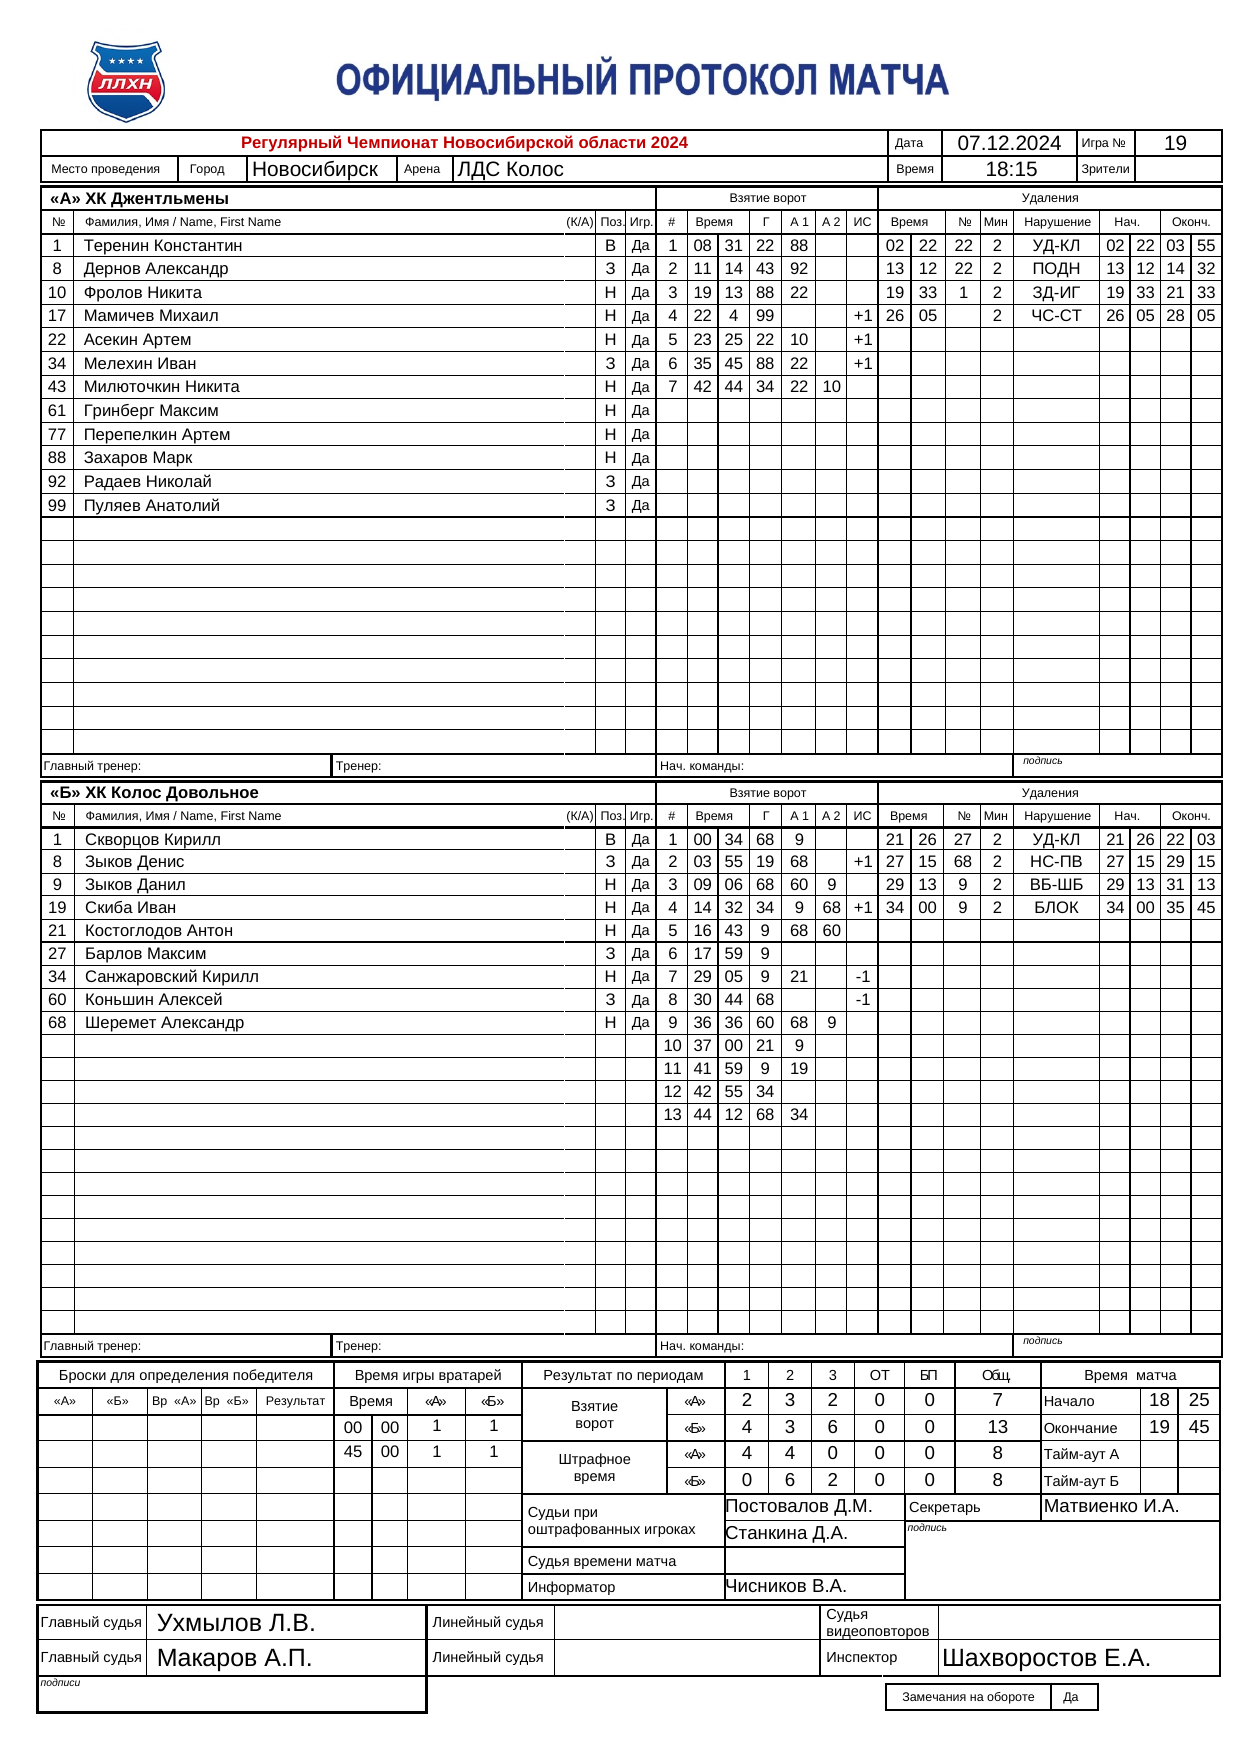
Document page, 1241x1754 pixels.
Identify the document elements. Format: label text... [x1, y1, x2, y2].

table_cell Зыков Данил [75, 874, 564, 895]
table_cell [1192, 943, 1221, 964]
table_cell Главный тренер: [42, 755, 330, 776]
table_cell [148, 1468, 201, 1493]
table_cell [626, 518, 655, 540]
table_cell «А» [668, 1389, 724, 1413]
table_cell Ухмылов Л.В. [147, 1606, 425, 1639]
table_cell № [946, 211, 980, 233]
table_cell Да [626, 305, 655, 327]
table_cell [42, 588, 73, 611]
table_cell [1161, 707, 1190, 729]
table_cell Да [626, 470, 655, 493]
table_cell [1014, 683, 1099, 706]
table_cell [1161, 659, 1190, 682]
table_cell [373, 1521, 407, 1546]
table_cell [816, 707, 846, 729]
table_cell [816, 494, 846, 516]
table_cell [816, 541, 846, 564]
table_cell [688, 612, 717, 634]
table_cell [596, 1058, 625, 1079]
table_cell 2 [812, 1468, 854, 1493]
table_cell 45 [1179, 1415, 1219, 1440]
table_header 19 [1136, 131, 1221, 155]
table_cell [816, 352, 846, 374]
table_cell [596, 565, 625, 587]
table_cell [657, 446, 687, 469]
table_cell Окончание [1042, 1415, 1140, 1440]
table_cell 13 [1100, 257, 1129, 280]
table_cell [688, 1127, 717, 1149]
table_cell [847, 541, 877, 564]
table_cell [879, 1219, 910, 1241]
table_cell [1161, 1265, 1190, 1287]
table_cell [257, 1494, 333, 1520]
table_cell [565, 874, 595, 895]
table_cell [93, 1494, 147, 1520]
table_cell 22 [42, 328, 73, 351]
table_cell [1131, 1242, 1160, 1264]
table_header «Б» ХК Колос Довольное [42, 783, 655, 803]
table_cell [626, 612, 655, 634]
table_cell [42, 1058, 74, 1079]
table_cell [782, 707, 815, 729]
table_cell 14 [719, 257, 749, 280]
table_cell 22 [782, 352, 815, 374]
table_cell [1131, 518, 1160, 540]
table_cell [912, 328, 945, 351]
table_cell [981, 612, 1013, 634]
table_header 1 [726, 1363, 768, 1387]
table_cell [847, 730, 877, 753]
table_cell [879, 707, 910, 729]
table_cell [335, 1494, 371, 1520]
table_cell [257, 1547, 333, 1573]
table_cell [657, 1150, 687, 1172]
table_cell [719, 1311, 749, 1333]
table_cell 2 [981, 896, 1013, 918]
table_cell [981, 399, 1013, 422]
table_cell [816, 565, 846, 587]
table_cell [1100, 707, 1129, 729]
table_cell [74, 730, 564, 753]
table_cell 4 [769, 1442, 811, 1467]
table_cell [688, 399, 717, 422]
table_cell Да [626, 896, 655, 918]
table_cell [688, 446, 717, 469]
table_cell [626, 683, 655, 706]
table_cell [847, 683, 877, 706]
table_cell [42, 707, 73, 729]
table_cell 10 [42, 281, 73, 303]
table_cell [847, 494, 877, 516]
table_cell [883, 1677, 1220, 1681]
table_cell [74, 588, 564, 611]
table_cell [944, 1035, 980, 1057]
table_cell Результат [257, 1389, 333, 1413]
table_cell 2 [981, 235, 1013, 256]
table_cell [75, 1104, 564, 1126]
table_cell [981, 470, 1013, 493]
table_cell 12 [912, 257, 945, 280]
table_cell ЗД-ИГ [1014, 281, 1099, 303]
table_cell 43 [719, 920, 749, 941]
table_cell [75, 1150, 564, 1172]
table_cell [1192, 1311, 1221, 1333]
table_cell [981, 659, 1013, 682]
table_cell [939, 1606, 1219, 1639]
table_cell [1131, 1196, 1160, 1218]
table_cell [657, 470, 687, 493]
table_cell [816, 1081, 846, 1103]
table_cell Да [626, 494, 655, 516]
table_cell [879, 328, 910, 351]
table_cell [257, 1441, 333, 1467]
table_cell [1192, 541, 1221, 564]
table_cell 21 [750, 1035, 781, 1057]
table_cell 29 [879, 874, 910, 895]
table_cell [879, 943, 910, 964]
table_cell [596, 659, 625, 682]
table_cell [565, 829, 595, 849]
table_cell 14 [1161, 257, 1190, 280]
table_cell [879, 470, 910, 493]
table_cell [39, 1521, 92, 1546]
table_cell [565, 1173, 595, 1195]
table_cell [944, 1196, 980, 1218]
table_cell 8 [657, 989, 687, 1011]
table_cell [1014, 920, 1099, 941]
table_cell 6 [812, 1415, 854, 1440]
table_cell [42, 1035, 74, 1057]
table_cell [719, 1150, 749, 1172]
table_cell [93, 1468, 147, 1493]
table_cell [847, 1288, 877, 1310]
table_header Дата [889, 131, 941, 155]
table_cell [782, 1150, 815, 1172]
table_cell [1014, 1242, 1099, 1264]
table_cell [596, 1104, 625, 1126]
table_cell [466, 1521, 521, 1546]
table_cell [719, 423, 749, 445]
table_cell [657, 1288, 687, 1310]
table_cell [626, 565, 655, 587]
table_header 07.12.2024 [943, 131, 1076, 155]
table_cell [626, 1219, 655, 1241]
table_cell [565, 1265, 595, 1287]
table_cell [782, 1173, 815, 1195]
table_cell [944, 1104, 980, 1126]
table_cell [1131, 423, 1160, 445]
table_cell № [42, 211, 73, 233]
table_cell 21 [879, 829, 910, 849]
table_cell 19 [42, 896, 74, 918]
table_cell Фамилия, Имя / Name, First Name [74, 211, 565, 233]
table_cell 10 [782, 328, 815, 351]
table_cell [565, 1150, 595, 1172]
table_cell [816, 588, 846, 611]
table_cell [912, 943, 943, 964]
table_cell [1100, 1035, 1129, 1057]
table_cell [596, 1288, 625, 1310]
table_cell [1014, 1173, 1099, 1195]
table_cell Асекин Артем [74, 328, 564, 351]
table_cell [1161, 376, 1190, 398]
table_cell Начало [1042, 1389, 1140, 1413]
table_cell [626, 707, 655, 729]
table_cell [688, 518, 717, 540]
table_cell [688, 730, 717, 753]
table_cell [565, 494, 595, 516]
table_cell 31 [719, 235, 749, 256]
table_cell 1 [466, 1416, 521, 1440]
table_cell [1192, 446, 1221, 469]
table_cell 9 [816, 874, 846, 895]
table_cell Да [626, 352, 655, 374]
table_cell [1100, 612, 1129, 634]
table_cell 88 [750, 281, 781, 303]
table_cell 4 [657, 305, 687, 327]
table_cell [750, 730, 781, 753]
table_cell [1014, 423, 1099, 445]
table_cell [1100, 989, 1129, 1011]
table_cell [782, 1196, 815, 1218]
table_cell 55 [1192, 235, 1221, 256]
table_cell 03 [688, 850, 717, 872]
table_cell [74, 707, 564, 729]
table_cell 15 [1192, 850, 1221, 872]
table_cell [1136, 157, 1221, 181]
table_cell Да [626, 1012, 655, 1033]
table_cell 0 [812, 1442, 854, 1467]
table_cell [42, 636, 73, 658]
table_cell [565, 1127, 595, 1149]
table_cell 1 [42, 235, 73, 256]
table_cell 05 [1192, 305, 1221, 327]
table_cell [782, 305, 815, 327]
table_cell [912, 352, 945, 374]
table_cell [847, 1196, 877, 1218]
table_cell Секретарь [906, 1495, 1040, 1520]
table_cell [148, 1494, 201, 1520]
table_cell [847, 565, 877, 587]
table_cell [944, 1265, 980, 1287]
table_cell [1100, 1311, 1129, 1333]
table_cell 10 [657, 1035, 687, 1057]
table_cell -1 [847, 989, 877, 1011]
table_cell Главный судья [39, 1640, 146, 1675]
table_cell Поз. [596, 211, 625, 233]
table_cell 9 [750, 920, 781, 941]
table_cell А 1 [782, 805, 815, 826]
table_cell [944, 1058, 980, 1079]
table_cell 34 [42, 352, 73, 374]
table_cell [688, 707, 717, 729]
table_cell [1014, 707, 1099, 729]
table_cell [565, 588, 595, 611]
table_cell Н [596, 966, 625, 987]
table_cell 9 [750, 966, 781, 987]
table_cell [1192, 612, 1221, 634]
table_cell [688, 1311, 717, 1333]
table_cell [202, 1574, 256, 1599]
table_cell «Б» [668, 1415, 724, 1440]
table_cell [1161, 1035, 1190, 1057]
table_cell [879, 1035, 910, 1057]
table_cell [688, 659, 717, 682]
table_cell [847, 636, 877, 658]
table_cell [879, 1012, 910, 1033]
table_cell [1192, 352, 1221, 374]
table_cell [373, 1468, 407, 1493]
table_cell [1014, 1150, 1099, 1172]
table_header Время игры вратарей [335, 1363, 521, 1387]
table_cell Да [626, 446, 655, 469]
table_cell [1014, 352, 1099, 374]
table_cell Да [626, 281, 655, 303]
table_cell [981, 1058, 1013, 1079]
table_cell [596, 1150, 625, 1172]
table_cell [782, 518, 815, 540]
table_cell [816, 636, 846, 658]
table_cell [981, 565, 1013, 587]
table_cell [565, 376, 595, 398]
table_cell [657, 636, 687, 658]
table_cell «А» [668, 1442, 724, 1467]
table_cell Город [179, 157, 246, 181]
table_cell 36 [688, 1012, 717, 1033]
table_cell [1014, 1058, 1099, 1079]
table_header Взятие ворот [657, 188, 877, 209]
table_cell 45 [719, 352, 749, 374]
table_cell [1100, 1081, 1129, 1103]
table_cell [1131, 989, 1160, 1011]
table_cell 60 [782, 874, 815, 895]
table_cell [1161, 730, 1190, 753]
table_cell [42, 565, 73, 587]
table_cell [1192, 328, 1221, 351]
table_cell Да [626, 235, 655, 256]
table_cell [1131, 352, 1160, 374]
table_cell 23 [688, 328, 717, 351]
table_cell [565, 659, 595, 682]
table_cell [816, 1104, 846, 1126]
table_cell Тайм-аут А [1042, 1441, 1140, 1467]
table_cell [688, 565, 717, 587]
table_cell 9 [750, 943, 781, 964]
table_cell [93, 1416, 147, 1440]
table_cell [1131, 1127, 1160, 1149]
table_cell [408, 1574, 465, 1599]
table_cell [879, 920, 910, 941]
table_cell [944, 1012, 980, 1033]
table_cell Н [596, 920, 625, 941]
table_cell [912, 1127, 943, 1149]
table_cell [335, 1521, 371, 1546]
table_cell [946, 541, 980, 564]
table_cell [946, 494, 980, 516]
table_cell [879, 989, 910, 1011]
table_cell [257, 1521, 333, 1546]
table_cell 42 [688, 376, 717, 398]
table_cell [42, 1311, 74, 1333]
table_cell [596, 636, 625, 658]
table_cell [1014, 588, 1099, 611]
table_cell [1161, 920, 1190, 941]
table_cell [719, 588, 749, 611]
table_cell [981, 1265, 1013, 1287]
table_cell Скворцов Кирилл [75, 829, 564, 849]
table_cell 33 [912, 281, 945, 303]
table_cell [565, 989, 595, 1011]
table_cell [750, 1150, 781, 1172]
table_cell [912, 1012, 943, 1033]
table_cell [1192, 423, 1221, 445]
table_cell [719, 1196, 749, 1218]
table_cell [1131, 730, 1160, 753]
table_cell 19 [688, 281, 717, 303]
table_cell [981, 446, 1013, 469]
table_cell [912, 1035, 943, 1057]
table_cell [750, 1127, 781, 1149]
table_cell 68 [782, 850, 815, 872]
table_cell [782, 494, 815, 516]
table_cell [1131, 376, 1160, 398]
table_cell [782, 659, 815, 682]
table_cell [1014, 328, 1099, 351]
table_cell [1100, 541, 1129, 564]
table_cell Место проведения [42, 157, 177, 181]
table_cell 35 [688, 352, 717, 374]
table_cell [202, 1468, 256, 1493]
table_cell БЛОК [1014, 896, 1099, 918]
table_cell [1014, 1288, 1099, 1310]
table_cell 5 [657, 920, 687, 941]
table_cell +1 [847, 850, 877, 872]
table_cell [879, 518, 910, 540]
table_cell Главный судья [39, 1606, 146, 1639]
table_cell Взятие ворот [523, 1389, 666, 1440]
table_cell Н [596, 446, 625, 469]
table_header Замечания на обороте [887, 1685, 1050, 1709]
table_header Да [1052, 1685, 1097, 1709]
table_cell [1192, 1035, 1221, 1057]
table_cell # [657, 211, 687, 233]
table_cell [1014, 376, 1099, 398]
table_cell [1192, 588, 1221, 611]
table_cell [1179, 1468, 1219, 1493]
table_cell [93, 1574, 147, 1599]
table_cell Линейный судья [428, 1606, 554, 1639]
table_cell [750, 1242, 781, 1264]
table_cell [626, 1242, 655, 1264]
table_cell 22 [688, 305, 717, 327]
table_cell 37 [688, 1035, 717, 1057]
table_cell [1100, 446, 1129, 469]
table_cell [466, 1494, 521, 1520]
table_cell 9 [750, 1058, 781, 1079]
table_cell [912, 588, 945, 611]
table_cell [42, 1127, 74, 1149]
table_cell [944, 1219, 980, 1241]
table_cell [1100, 1104, 1129, 1126]
table_cell [946, 446, 980, 469]
table_cell [335, 1468, 371, 1493]
table_cell 33 [1131, 281, 1160, 303]
table_cell [1161, 989, 1190, 1011]
table_cell А 2 [816, 211, 846, 233]
table_cell 1 [657, 235, 687, 256]
table_cell Фамилия, Имя / Name, First Name [75, 805, 565, 826]
table_cell [879, 1104, 910, 1126]
table_cell [981, 707, 1013, 729]
table_cell [816, 446, 846, 469]
table_cell Линейный судья [428, 1640, 554, 1675]
table_cell 45 [335, 1441, 371, 1467]
table_cell [1014, 1104, 1099, 1126]
table_cell 18 [1141, 1389, 1177, 1413]
table_cell Да [626, 376, 655, 398]
table_cell Оконч. [1161, 211, 1221, 233]
table_cell [847, 612, 877, 634]
table_cell [816, 423, 846, 445]
table_cell [1192, 966, 1221, 987]
table_cell [912, 683, 945, 706]
table_cell [1192, 730, 1221, 753]
table_cell [750, 1265, 781, 1287]
table_cell [75, 1219, 564, 1241]
table_cell 0 [905, 1468, 954, 1493]
table_cell подпись [1014, 755, 1221, 776]
table_cell [93, 1441, 147, 1467]
table_cell ПОДН [1014, 257, 1099, 280]
table_cell 11 [688, 257, 717, 280]
table_cell [1192, 1288, 1221, 1310]
table_cell 2 [657, 257, 687, 280]
table_cell Г [750, 805, 781, 826]
table_cell [782, 1081, 815, 1103]
table_cell [1192, 1081, 1221, 1103]
table_cell [879, 565, 910, 587]
table_cell [782, 1127, 815, 1149]
table_cell 21 [42, 920, 74, 941]
table_cell [750, 1196, 781, 1218]
table_cell [1131, 1219, 1160, 1241]
table_cell Нарушение [1014, 211, 1099, 233]
table_cell [688, 1196, 717, 1218]
table_cell [565, 707, 595, 729]
table_cell 13 [1131, 874, 1160, 895]
table_cell [912, 636, 945, 658]
table_cell [688, 541, 717, 564]
table_cell [75, 1173, 564, 1195]
table_cell [565, 399, 595, 422]
table_cell [74, 659, 564, 682]
table_cell [912, 1196, 943, 1218]
table_cell 68 [750, 1104, 781, 1126]
table_cell 22 [750, 235, 781, 256]
table_cell [1192, 1242, 1221, 1264]
table_cell 44 [719, 376, 749, 398]
table_cell [912, 989, 943, 1011]
table_cell [657, 659, 687, 682]
table_cell 68 [782, 1012, 815, 1033]
table_cell [42, 541, 73, 564]
table_cell 00 [912, 896, 943, 918]
table_header «А» ХК Джентльмены [42, 188, 655, 209]
table_cell [750, 494, 781, 516]
table_cell [750, 470, 781, 493]
table_cell [1131, 1265, 1160, 1287]
table_cell [847, 518, 877, 540]
table_cell +1 [847, 305, 877, 327]
table_cell [912, 565, 945, 587]
table_cell [1161, 683, 1190, 706]
table_cell 00 [688, 829, 717, 849]
table_cell [555, 1606, 819, 1639]
table_cell 09 [688, 874, 717, 895]
table_cell [879, 352, 910, 374]
table_cell [75, 1127, 564, 1149]
table_cell [657, 423, 687, 445]
table_cell [1131, 636, 1160, 658]
table_cell 44 [688, 1104, 717, 1126]
table_cell [1100, 1012, 1129, 1033]
table_cell [750, 518, 781, 540]
table_cell [75, 1196, 564, 1218]
table_cell Новосибирск [248, 157, 396, 181]
table_cell [879, 588, 910, 611]
table_cell [1131, 683, 1160, 706]
table_cell [847, 920, 877, 941]
table_cell [657, 541, 687, 564]
table_cell Да [626, 966, 655, 987]
table_cell [1179, 1441, 1219, 1467]
table_cell 00 [373, 1416, 407, 1440]
table_cell Пуляев Анатолий [74, 494, 564, 516]
table_cell [1161, 588, 1190, 611]
table_cell Нач. команды: [657, 1335, 1012, 1356]
table_cell [912, 446, 945, 469]
table_cell [565, 1081, 595, 1103]
table_cell [981, 1104, 1013, 1126]
table_cell [782, 1288, 815, 1310]
table_cell [565, 1288, 595, 1310]
table_cell [782, 446, 815, 469]
table_cell 88 [782, 235, 815, 256]
table_cell [657, 1219, 687, 1241]
table_cell [373, 1494, 407, 1520]
table_cell 42 [688, 1081, 717, 1103]
table_cell [912, 470, 945, 493]
table_cell [750, 446, 781, 469]
table_cell [626, 1081, 655, 1103]
table_cell [1161, 1012, 1190, 1033]
table_cell [1014, 730, 1099, 753]
table_cell [1014, 1012, 1099, 1033]
table_cell 4 [719, 305, 749, 327]
table_cell «А» [408, 1389, 465, 1413]
table_cell [1131, 612, 1160, 634]
table_cell [1131, 328, 1160, 351]
table_cell [1131, 1012, 1160, 1033]
table_cell [657, 1127, 687, 1149]
table_header Регулярный Чемпионат Новосибирской области 2024 [42, 131, 887, 155]
table_cell [912, 966, 943, 987]
table_cell [565, 257, 595, 280]
table_cell [750, 707, 781, 729]
table_cell [750, 1219, 781, 1241]
table_cell [847, 943, 877, 964]
table_cell Дернов Александр [74, 257, 564, 280]
table_cell [688, 1219, 717, 1241]
table_cell [719, 1219, 749, 1241]
table_cell [1100, 399, 1129, 422]
table_cell [42, 1288, 74, 1310]
table_cell [408, 1547, 465, 1573]
table_cell Захаров Марк [74, 446, 564, 469]
table_cell [1192, 565, 1221, 587]
table_cell Да [626, 423, 655, 445]
table_cell 21 [1100, 829, 1129, 849]
table_cell 19 [750, 850, 781, 872]
table_cell [75, 1311, 564, 1333]
table_cell [565, 612, 595, 634]
table_cell 00 [373, 1441, 407, 1467]
table_cell +1 [847, 896, 877, 918]
table_cell Н [596, 399, 625, 422]
table_header Взятие ворот [657, 783, 877, 803]
table_cell 34 [782, 1104, 815, 1126]
table_cell [782, 470, 815, 493]
table_cell 3 [769, 1415, 811, 1440]
table_cell [1100, 1127, 1129, 1149]
table_cell 10 [816, 376, 846, 398]
table_header 2 [769, 1363, 811, 1387]
table_cell З [596, 989, 625, 1011]
table_cell З [596, 257, 625, 280]
table_cell [75, 1058, 564, 1079]
table_cell Н [596, 328, 625, 351]
table_cell [408, 1468, 465, 1493]
table_cell 27 [42, 943, 74, 964]
table_cell [1131, 920, 1160, 941]
table_cell Мелехин Иван [74, 352, 564, 374]
table_cell Главный тренер: [42, 1335, 330, 1356]
table_cell [879, 1196, 910, 1218]
table_cell [946, 399, 980, 422]
table_cell [565, 470, 595, 493]
table_cell [912, 423, 945, 445]
table_cell # [657, 805, 687, 826]
table_cell [847, 399, 877, 422]
table_cell Теренин Константин [74, 235, 564, 256]
table_cell [750, 541, 781, 564]
table_cell [726, 1548, 904, 1573]
table_cell 22 [1161, 829, 1190, 849]
table_cell 68 [782, 920, 815, 941]
table_cell А 2 [816, 805, 846, 826]
table_cell Время [688, 211, 749, 233]
table_cell [816, 850, 846, 872]
table_cell [74, 612, 564, 634]
table_cell 0 [855, 1389, 904, 1413]
table_cell [719, 470, 749, 493]
table_cell [1100, 588, 1129, 611]
table_cell +1 [847, 352, 877, 374]
table_cell [719, 541, 749, 564]
table_cell [688, 1150, 717, 1172]
table_cell [428, 1677, 882, 1711]
table_cell 2 [657, 850, 687, 872]
table_cell 34 [42, 966, 74, 987]
table_cell «Б» [668, 1468, 724, 1493]
table_cell [1131, 1035, 1160, 1057]
table_cell [879, 494, 910, 516]
table_cell [1161, 518, 1190, 540]
table_cell [1192, 1219, 1221, 1241]
table_cell [74, 518, 564, 540]
table_cell [74, 636, 564, 658]
table_cell [626, 1127, 655, 1149]
table_cell [912, 920, 943, 941]
table_cell [750, 659, 781, 682]
table_cell [1161, 612, 1190, 634]
table_cell 41 [688, 1058, 717, 1079]
table_cell [1161, 1058, 1190, 1079]
table_cell [981, 494, 1013, 516]
table_cell [466, 1547, 521, 1573]
table_cell [782, 423, 815, 445]
table_cell Н [596, 376, 625, 398]
table_cell [1161, 565, 1190, 587]
table_cell Станкина Д.А. [726, 1521, 904, 1546]
table_cell [75, 1242, 564, 1264]
table_cell [626, 730, 655, 753]
table_cell [688, 636, 717, 658]
table_cell Игр. [626, 805, 655, 826]
table_cell [1161, 423, 1190, 445]
table_cell Вр «А» [148, 1389, 201, 1413]
table_cell Милюточкин Никита [74, 376, 564, 398]
table_cell УД-КЛ [1014, 829, 1099, 849]
table_cell [981, 1173, 1013, 1195]
table_cell [1100, 1058, 1129, 1079]
table_cell [1161, 1288, 1190, 1310]
table_cell [1100, 1242, 1129, 1264]
table_cell Макаров А.П. [147, 1640, 425, 1675]
table_cell [879, 1311, 910, 1333]
table_cell [1100, 494, 1129, 516]
table_cell [1100, 423, 1129, 445]
table_cell [879, 612, 910, 634]
table_cell [847, 588, 877, 611]
table_cell [1131, 541, 1160, 564]
table_cell [39, 1574, 92, 1599]
table_cell [1131, 707, 1160, 729]
table_cell 34 [750, 1081, 781, 1103]
table_cell [565, 850, 595, 872]
table_cell [42, 1081, 74, 1103]
table_cell [75, 1265, 564, 1287]
table_cell [1161, 636, 1190, 658]
table_cell Да [626, 874, 655, 895]
table_cell [847, 1150, 877, 1172]
table_cell 22 [946, 257, 980, 280]
table_cell [879, 446, 910, 469]
table_cell [39, 1468, 92, 1493]
table_cell 19 [879, 281, 910, 303]
table_cell +1 [847, 328, 877, 351]
table_cell 2 [726, 1389, 768, 1413]
table_cell 0 [905, 1415, 954, 1440]
table_cell УД-КЛ [1014, 235, 1099, 256]
table_cell [946, 518, 980, 540]
table_cell [981, 1127, 1013, 1149]
table_cell 2 [981, 281, 1013, 303]
table_cell [1161, 1104, 1190, 1126]
table_cell [657, 588, 687, 611]
table_cell [1100, 966, 1129, 987]
table_cell 0 [855, 1468, 904, 1493]
table_cell [879, 1058, 910, 1079]
table_cell ИС [847, 211, 877, 233]
table_cell [257, 1574, 333, 1599]
table_cell 26 [912, 829, 943, 849]
table_cell [879, 423, 910, 445]
table_cell [912, 494, 945, 516]
table_cell [782, 541, 815, 564]
table_cell [816, 1311, 846, 1333]
table_cell Судья видеоповторов [821, 1606, 938, 1639]
table_cell [847, 1311, 877, 1333]
table_cell 35 [1161, 896, 1190, 918]
table_cell [719, 446, 749, 469]
table_cell [816, 989, 846, 1011]
table_cell Оконч. [1161, 805, 1221, 826]
table_cell 13 [912, 874, 943, 895]
table_cell 25 [719, 328, 749, 351]
table_cell [719, 1173, 749, 1195]
table_cell [1192, 1127, 1221, 1149]
table_cell [42, 683, 73, 706]
table_cell [981, 1150, 1013, 1172]
table_cell [946, 612, 980, 634]
table_cell З [596, 494, 625, 516]
table_cell [981, 636, 1013, 658]
table_cell Костоглодов Антон [75, 920, 564, 941]
table_cell [847, 1081, 877, 1103]
table_cell [555, 1640, 819, 1675]
table_cell [596, 1196, 625, 1218]
table_cell [1161, 399, 1190, 422]
table_cell [912, 1058, 943, 1079]
table_cell [565, 966, 595, 987]
table_cell [847, 874, 877, 895]
table_cell [1014, 636, 1099, 658]
table_cell [912, 1104, 943, 1126]
table_cell З [596, 850, 625, 872]
table_cell [816, 730, 846, 753]
table_cell Шахворостов Е.А. [939, 1640, 1219, 1675]
table_cell [944, 943, 980, 964]
table_cell [750, 565, 781, 587]
table_cell [847, 1035, 877, 1057]
table_cell [657, 494, 687, 516]
table_cell [1131, 1058, 1160, 1079]
table_cell 0 [905, 1389, 954, 1413]
table_cell 8 [956, 1468, 1040, 1493]
table_cell [719, 1265, 749, 1287]
table_cell [1014, 494, 1099, 516]
table_cell [816, 281, 846, 303]
table_cell 5 [657, 328, 687, 351]
table_cell [847, 1242, 877, 1264]
table_cell Информатор [523, 1575, 724, 1599]
table_cell [1100, 352, 1129, 374]
table_cell [1161, 966, 1190, 987]
table_cell [565, 1219, 595, 1241]
table_cell [565, 1035, 595, 1057]
table_cell [657, 518, 687, 540]
table_cell [782, 399, 815, 422]
table_cell [719, 494, 749, 516]
table_cell 99 [750, 305, 781, 327]
table_cell 05 [719, 966, 749, 987]
table_cell [1131, 494, 1160, 516]
table_cell [981, 1196, 1013, 1218]
table_cell [596, 1173, 625, 1195]
table_cell [946, 376, 980, 398]
table_cell 29 [1161, 850, 1190, 872]
table_cell [657, 730, 687, 753]
table_cell [946, 470, 980, 493]
table_cell 31 [1161, 874, 1190, 895]
table_cell Коньшин Алексей [75, 989, 564, 1011]
table_cell 0 [855, 1415, 904, 1440]
table_cell [565, 518, 595, 540]
table_cell [688, 1242, 717, 1264]
table_cell [1014, 1311, 1099, 1333]
table_cell [565, 328, 595, 351]
table_cell [879, 1127, 910, 1149]
table_cell [1014, 1127, 1099, 1149]
table_cell [847, 281, 877, 303]
table_cell 15 [912, 850, 943, 872]
table_cell 88 [42, 446, 73, 469]
table_cell подпись [1014, 1335, 1221, 1356]
table_cell [847, 1265, 877, 1287]
table_cell [816, 683, 846, 706]
table_cell [847, 470, 877, 493]
table_cell [39, 1547, 92, 1573]
table_cell 25 [1179, 1389, 1219, 1413]
table_cell Скиба Иван [75, 896, 564, 918]
table_cell [1100, 518, 1129, 540]
table_header 3 [812, 1363, 854, 1387]
table_cell [981, 1311, 1013, 1333]
table_cell [816, 659, 846, 682]
table_cell [626, 1150, 655, 1172]
table_cell [1192, 920, 1221, 941]
table_cell [1100, 636, 1129, 658]
table_cell Барлов Максим [75, 943, 564, 964]
table_cell [981, 1035, 1013, 1057]
table_cell [1014, 659, 1099, 682]
table_cell [466, 1574, 521, 1599]
table_cell [946, 565, 980, 587]
table_cell [42, 612, 73, 634]
table_cell Н [596, 281, 625, 303]
table_cell [1161, 446, 1190, 469]
table_cell [657, 399, 687, 422]
table_cell [719, 659, 749, 682]
table_cell [1131, 565, 1160, 587]
table_cell [782, 943, 815, 964]
table_cell 55 [719, 1081, 749, 1103]
table_cell [879, 376, 910, 398]
table_cell [1100, 376, 1129, 398]
table_cell [1014, 989, 1099, 1011]
table_cell [596, 707, 625, 729]
table_cell [202, 1521, 256, 1546]
table_cell [1161, 352, 1190, 374]
table_cell [816, 328, 846, 351]
table_header Удаления [879, 783, 1221, 803]
table_cell [75, 1288, 564, 1310]
table_cell [657, 1311, 687, 1333]
table_cell 34 [750, 376, 781, 398]
table_cell [565, 1311, 595, 1333]
table_cell [816, 235, 846, 256]
table_cell 9 [816, 1012, 846, 1033]
table_cell 19 [782, 1058, 815, 1079]
table_cell [816, 1150, 846, 1172]
table_cell Н [596, 423, 625, 445]
table_cell 1 [408, 1416, 465, 1440]
table_cell [946, 730, 980, 753]
table_cell [912, 1081, 943, 1103]
table_cell [816, 1035, 846, 1057]
table_cell [373, 1547, 407, 1573]
table_cell ЛДС Колос [454, 157, 887, 181]
table_cell [816, 1242, 846, 1264]
table_cell 6 [657, 943, 687, 964]
table_cell [565, 565, 595, 587]
table_cell [688, 683, 717, 706]
table_cell [981, 328, 1013, 351]
table_cell 7 [657, 966, 687, 987]
table_cell Да [626, 399, 655, 422]
table_cell (К/А) [565, 211, 595, 233]
table_cell [912, 659, 945, 682]
table_cell «А» [39, 1389, 92, 1413]
table_cell 68 [816, 896, 846, 918]
table_cell Время [879, 211, 945, 233]
table_cell [1192, 470, 1221, 493]
table_cell Перепелкин Артем [74, 423, 564, 445]
table_cell [946, 683, 980, 706]
table_cell [565, 920, 595, 941]
table_cell [1131, 588, 1160, 611]
table_cell [1192, 376, 1221, 398]
table_cell 27 [879, 850, 910, 872]
table_cell [946, 352, 980, 374]
table_cell Тайм-аут Б [1042, 1468, 1140, 1493]
table_cell 7 [956, 1389, 1040, 1413]
table_cell 18:15 [943, 157, 1076, 181]
table_cell [1100, 1196, 1129, 1218]
table_cell [782, 612, 815, 634]
table_cell 1 [408, 1441, 465, 1467]
table_cell [879, 1288, 910, 1310]
table_cell [912, 399, 945, 422]
table_cell 19 [1141, 1415, 1177, 1440]
table_cell [1192, 1058, 1221, 1079]
table_cell 00 [1131, 896, 1160, 918]
table_cell Чисников В.А. [726, 1575, 904, 1599]
table_cell 36 [719, 1012, 749, 1033]
table_cell [596, 683, 625, 706]
table_cell [1141, 1468, 1177, 1493]
table_cell [879, 541, 910, 564]
table_cell [202, 1416, 256, 1440]
table_cell Нач. команды: [657, 755, 1012, 776]
table_cell [719, 1127, 749, 1149]
table_cell [719, 612, 749, 634]
table_cell [1161, 328, 1190, 351]
table_cell 27 [944, 829, 980, 849]
table_cell [750, 588, 781, 611]
table_cell [847, 1058, 877, 1079]
table_cell [39, 1494, 92, 1520]
table_cell 22 [1131, 235, 1160, 256]
table_cell [148, 1521, 201, 1546]
table_cell [981, 943, 1013, 964]
table_cell [816, 1127, 846, 1149]
table_cell Шеремет Александр [75, 1012, 564, 1033]
table_cell [1192, 1104, 1221, 1126]
table_cell Да [626, 829, 655, 849]
table_cell Фролов Никита [74, 281, 564, 303]
table_cell [981, 1012, 1013, 1033]
table_cell [626, 1104, 655, 1126]
table_cell [816, 1265, 846, 1287]
table_cell [719, 707, 749, 729]
table_cell 61 [42, 399, 73, 422]
table_cell [719, 683, 749, 706]
table_cell [879, 966, 910, 987]
table_cell [1192, 1173, 1221, 1195]
table_cell [373, 1574, 407, 1599]
table_cell [626, 1288, 655, 1310]
table_cell [626, 1311, 655, 1333]
table_cell [626, 1173, 655, 1195]
table_cell [1014, 565, 1099, 587]
table_cell 26 [879, 305, 910, 327]
table_cell [879, 1081, 910, 1103]
table_cell [42, 1265, 74, 1287]
table_cell [981, 1081, 1013, 1103]
table_cell Да [626, 257, 655, 280]
table_cell 1 [946, 281, 980, 303]
table_cell [750, 423, 781, 445]
table_cell [981, 1288, 1013, 1310]
table_cell Мин [981, 211, 1013, 233]
table_cell Тренер: [333, 1335, 655, 1356]
table_cell [626, 659, 655, 682]
table_header Игра № [1078, 131, 1134, 155]
table_cell [657, 612, 687, 634]
table_header Броски для определения победителя [39, 1363, 333, 1387]
table_cell 6 [769, 1468, 811, 1493]
table_header Удаления [879, 188, 1221, 209]
table_cell [879, 1150, 910, 1172]
table_cell [74, 683, 564, 706]
table_cell 1 [42, 829, 74, 849]
table_cell [42, 1242, 74, 1264]
table_cell [847, 659, 877, 682]
table_cell [912, 612, 945, 634]
table_cell [1014, 399, 1099, 422]
table_cell 21 [1161, 281, 1190, 303]
table_cell [1161, 1150, 1190, 1172]
table_cell [847, 235, 877, 256]
table_cell [596, 730, 625, 753]
table_cell 60 [42, 989, 74, 1011]
table_cell 22 [946, 235, 980, 256]
table_cell [626, 588, 655, 611]
table_cell «Б» [93, 1389, 147, 1413]
table_cell [847, 1012, 877, 1033]
table_cell [946, 588, 980, 611]
table_cell [816, 943, 846, 964]
table_cell [688, 1288, 717, 1310]
table_cell [1131, 943, 1160, 964]
table_cell Нач. [1100, 211, 1160, 233]
table_cell [847, 446, 877, 469]
table_cell [879, 1265, 910, 1287]
table_cell [626, 636, 655, 658]
table_cell [816, 1058, 846, 1079]
table_cell [816, 305, 846, 327]
table_cell [912, 541, 945, 564]
table_cell [565, 235, 595, 256]
table_cell Инспектор [821, 1640, 938, 1675]
table_cell [879, 730, 910, 753]
table_cell 2 [981, 829, 1013, 849]
table_cell 68 [750, 989, 781, 1011]
table_cell [148, 1416, 201, 1440]
table_cell 13 [956, 1415, 1040, 1440]
table_cell [750, 683, 781, 706]
table_cell [719, 565, 749, 587]
table_cell [946, 659, 980, 682]
table_cell [1100, 1265, 1129, 1287]
table_cell 9 [657, 1012, 687, 1033]
table_header ОТ [855, 1363, 904, 1387]
table_cell [944, 1150, 980, 1172]
table_cell [1161, 1081, 1190, 1103]
table_cell 60 [750, 1012, 781, 1033]
table_cell [657, 1265, 687, 1287]
table_cell [42, 1196, 74, 1218]
table_cell 13 [657, 1104, 687, 1126]
table_cell подписи [39, 1677, 425, 1711]
table_cell [596, 1265, 625, 1287]
table_cell [1192, 707, 1221, 729]
table_cell 13 [1192, 874, 1221, 895]
table_cell Н [596, 896, 625, 918]
table_cell [912, 1311, 943, 1333]
table_cell [1014, 1265, 1099, 1287]
table_cell [847, 423, 877, 445]
table_cell [816, 829, 846, 849]
table_cell Н [596, 1012, 625, 1033]
table_cell Н [596, 874, 625, 895]
table_cell 12 [657, 1081, 687, 1103]
table_cell [847, 376, 877, 398]
table_cell [565, 1104, 595, 1126]
table_cell Радаев Николай [74, 470, 564, 493]
table_cell Тренер: [333, 755, 655, 776]
table_cell ВБ-ШБ [1014, 874, 1099, 895]
table_cell 59 [719, 943, 749, 964]
table_cell [782, 989, 815, 1011]
table_cell 2 [981, 874, 1013, 895]
table_cell Н [596, 305, 625, 327]
table_cell [1131, 1150, 1160, 1172]
table_cell [565, 636, 595, 658]
table_cell 1 [466, 1441, 521, 1467]
table_cell [565, 541, 595, 564]
table_cell 34 [719, 829, 749, 849]
table_cell [981, 1219, 1013, 1241]
table_cell [750, 399, 781, 422]
table_cell Да [626, 328, 655, 351]
table_cell [782, 730, 815, 753]
table_cell [1100, 683, 1129, 706]
table_cell [782, 1265, 815, 1287]
table_cell [912, 1219, 943, 1241]
table_cell [596, 1219, 625, 1241]
table_cell 13 [879, 257, 910, 280]
table_cell [1192, 1012, 1221, 1033]
table_cell [657, 707, 687, 729]
table_cell [944, 920, 980, 941]
table_cell [847, 1219, 877, 1241]
table_cell Время [335, 1389, 407, 1413]
table_cell 99 [42, 494, 73, 516]
table_cell 22 [782, 376, 815, 398]
table_cell 13 [719, 281, 749, 303]
table_cell [565, 423, 595, 445]
table_cell [782, 565, 815, 587]
table_cell [1192, 399, 1221, 422]
table_cell 19 [1100, 281, 1129, 303]
table_cell [657, 1242, 687, 1264]
table_cell В [596, 235, 625, 256]
table_cell № [944, 805, 980, 826]
table_cell [1161, 943, 1190, 964]
table_cell [944, 1288, 980, 1310]
table_cell Матвиенко И.А. [1042, 1495, 1219, 1520]
table_cell [816, 399, 846, 422]
table_cell [879, 683, 910, 706]
table_cell [719, 399, 749, 422]
table_cell ЧС-СТ [1014, 305, 1099, 327]
table_cell [981, 966, 1013, 987]
table_cell [1192, 494, 1221, 516]
table_cell [981, 423, 1013, 445]
table_cell 2 [812, 1389, 854, 1413]
table_cell [946, 423, 980, 445]
table_cell [1192, 1265, 1221, 1287]
table_cell А 1 [782, 211, 815, 233]
table_cell 3 [657, 281, 687, 303]
table_cell Судьи при оштрафованных игроках [523, 1495, 724, 1546]
table_cell 1 [657, 829, 687, 849]
table_cell 17 [688, 943, 717, 964]
table_cell [981, 541, 1013, 564]
table_cell 27 [1100, 850, 1129, 872]
table_cell [879, 399, 910, 422]
table_cell [1014, 943, 1099, 964]
table_cell 05 [912, 305, 945, 327]
table_cell [1131, 1173, 1160, 1195]
table_cell подпись [906, 1522, 1219, 1599]
table_cell [565, 1012, 595, 1033]
table_cell 15 [1131, 850, 1160, 872]
table_cell [1100, 920, 1129, 941]
table_cell [565, 683, 595, 706]
table_cell [93, 1547, 147, 1573]
table_cell [1192, 683, 1221, 706]
table_cell Зыков Денис [75, 850, 564, 872]
table_cell [782, 1311, 815, 1333]
table_cell [1161, 470, 1190, 493]
table_cell [912, 707, 945, 729]
table_cell 34 [750, 896, 781, 918]
table_cell [750, 636, 781, 658]
table_cell 8 [42, 257, 73, 280]
table_cell [74, 565, 564, 587]
table_cell [981, 376, 1013, 398]
table_cell [1100, 1150, 1129, 1172]
table_cell [946, 328, 980, 351]
table_cell [596, 1127, 625, 1149]
table_cell [408, 1494, 465, 1520]
table_cell 88 [750, 352, 781, 374]
table_cell [565, 1058, 595, 1079]
table_cell (К/А) [565, 805, 595, 826]
table_cell [782, 636, 815, 658]
table_cell 14 [688, 896, 717, 918]
table_cell [1099, 1682, 1220, 1711]
table_cell № [42, 805, 74, 826]
table_cell [1100, 1219, 1129, 1241]
table_cell [847, 1104, 877, 1126]
table_cell 45 [1192, 896, 1221, 918]
table_cell [1161, 1173, 1190, 1195]
table_cell НС-ПВ [1014, 850, 1099, 872]
table_cell [257, 1468, 333, 1493]
table_cell 17 [42, 305, 73, 327]
table_cell 2 [981, 850, 1013, 872]
table_cell 8 [42, 850, 74, 872]
table_cell [1014, 1035, 1099, 1057]
table_cell [596, 1081, 625, 1103]
table_cell 06 [719, 874, 749, 895]
table_cell [688, 494, 717, 516]
table_cell [782, 1242, 815, 1264]
table_cell 92 [42, 470, 73, 493]
table_cell [1100, 730, 1129, 753]
table_cell 12 [719, 1104, 749, 1126]
table_cell 00 [335, 1416, 371, 1440]
table_cell Поз. [596, 805, 625, 826]
table_cell [1192, 518, 1221, 540]
table_cell [657, 565, 687, 587]
table_cell ИС [847, 805, 877, 826]
table_cell 43 [42, 376, 73, 398]
table_cell [657, 1196, 687, 1218]
table_cell [1014, 518, 1099, 540]
table_cell 33 [1192, 281, 1221, 303]
table_cell [816, 1173, 846, 1195]
table_cell 32 [719, 896, 749, 918]
table_cell [565, 943, 595, 964]
table_cell [912, 1173, 943, 1195]
table_cell 68 [42, 1012, 74, 1033]
table_cell [912, 1150, 943, 1172]
table_cell 3 [769, 1389, 811, 1413]
table_cell [981, 989, 1013, 1011]
table_cell [688, 470, 717, 493]
table_cell Игр. [626, 211, 655, 233]
table_cell 60 [816, 920, 846, 941]
table_cell [466, 1468, 521, 1493]
table_cell Нарушение [1014, 805, 1099, 826]
table_cell [39, 1441, 92, 1467]
table_cell [816, 1219, 846, 1241]
table_cell [596, 541, 625, 564]
table_cell 6 [657, 352, 687, 374]
table_cell [912, 730, 945, 753]
table_header Время матча [1042, 1363, 1219, 1387]
table_cell [1131, 1104, 1160, 1126]
table_cell [816, 1196, 846, 1218]
table_cell Да [626, 989, 655, 1011]
table_cell 9 [42, 874, 74, 895]
table_cell [1161, 1127, 1190, 1149]
table_cell 12 [1131, 257, 1160, 280]
table_cell [1192, 989, 1221, 1011]
table_cell 0 [726, 1468, 768, 1493]
table_cell [74, 541, 564, 564]
table_cell [1141, 1441, 1177, 1467]
table_cell 00 [719, 1035, 749, 1057]
table_cell [750, 1311, 781, 1333]
table_cell 22 [782, 281, 815, 303]
table_cell [1014, 446, 1099, 469]
table_cell 55 [719, 850, 749, 872]
table_cell [719, 1242, 749, 1264]
table_cell [847, 257, 877, 280]
table_cell 29 [688, 966, 717, 987]
table_cell [42, 1150, 74, 1172]
table_cell [981, 730, 1013, 753]
table_cell [944, 1242, 980, 1264]
table_cell Время [688, 805, 749, 826]
table_cell [39, 1416, 92, 1440]
table_cell 4 [726, 1415, 768, 1440]
table_cell 16 [688, 920, 717, 941]
table_cell 44 [719, 989, 749, 1011]
table_cell [944, 1081, 980, 1103]
table_cell [816, 257, 846, 280]
table_cell [847, 1127, 877, 1149]
table_cell [565, 446, 595, 469]
table_cell [750, 612, 781, 634]
table_cell [1131, 1081, 1160, 1103]
table_cell [1014, 966, 1099, 987]
table_cell [847, 707, 877, 729]
table_cell [1131, 1288, 1160, 1310]
table_cell [596, 1242, 625, 1264]
table_cell [1014, 541, 1099, 564]
table_cell [944, 966, 980, 987]
table_cell [1161, 1196, 1190, 1218]
table_cell [944, 1127, 980, 1149]
table_cell [879, 1173, 910, 1195]
table_cell [1014, 1219, 1099, 1241]
table_cell [782, 1219, 815, 1241]
table_cell [1100, 470, 1129, 493]
table_cell [1100, 328, 1129, 351]
table_cell 9 [944, 874, 980, 895]
table_cell [981, 352, 1013, 374]
table_cell [688, 1173, 717, 1195]
table_cell 30 [688, 989, 717, 1011]
table_cell Судья времени матча [523, 1548, 724, 1573]
table_cell [816, 966, 846, 987]
table_cell [148, 1441, 201, 1467]
table_cell [944, 1173, 980, 1195]
table_cell [981, 683, 1013, 706]
table_cell [1131, 1311, 1160, 1333]
table_cell [148, 1574, 201, 1599]
table_cell [202, 1547, 256, 1573]
table_cell [1100, 943, 1129, 964]
table_cell [847, 1173, 877, 1195]
table_cell 2 [981, 257, 1013, 280]
table_cell 32 [1192, 257, 1221, 280]
table_cell 26 [1131, 829, 1160, 849]
table_cell 05 [1131, 305, 1160, 327]
table_cell [1161, 494, 1190, 516]
table_cell [565, 730, 595, 753]
table_cell [847, 829, 877, 849]
table_cell З [596, 352, 625, 374]
table_cell [981, 518, 1013, 540]
table_cell [912, 376, 945, 398]
table_cell [565, 305, 595, 327]
table_cell [879, 1242, 910, 1264]
table_cell [1131, 399, 1160, 422]
table_cell 59 [719, 1058, 749, 1079]
table_cell З [596, 470, 625, 493]
table_cell [719, 518, 749, 540]
table_cell 77 [42, 423, 73, 445]
table_cell [946, 305, 980, 327]
table_cell 21 [782, 966, 815, 987]
table_cell [596, 518, 625, 540]
table_cell [202, 1494, 256, 1520]
table_cell [1161, 541, 1190, 564]
table_cell [688, 423, 717, 445]
table_cell [1192, 659, 1221, 682]
table_cell [626, 541, 655, 564]
table_header БП [905, 1363, 954, 1387]
table_cell 2 [981, 305, 1013, 327]
table_cell [42, 1104, 74, 1126]
table_cell «Б » [466, 1389, 521, 1413]
table_cell [626, 1196, 655, 1218]
table_header Результат по периодам [523, 1363, 724, 1387]
table_cell 9 [782, 1035, 815, 1057]
table_cell Да [626, 920, 655, 941]
table_cell [944, 1311, 980, 1333]
table_cell В [596, 829, 625, 849]
table_cell [944, 989, 980, 1011]
table_cell [565, 281, 595, 303]
table_cell [42, 1173, 74, 1195]
table_cell [750, 1173, 781, 1195]
table_cell -1 [847, 966, 877, 987]
table_cell 34 [1100, 896, 1129, 918]
table_cell [946, 636, 980, 658]
table_cell 8 [956, 1442, 1040, 1467]
table_cell Штрафное время [523, 1442, 666, 1493]
table_cell 34 [879, 896, 910, 918]
table_cell [202, 1441, 256, 1467]
table_cell [1192, 1150, 1221, 1172]
table_cell [42, 730, 73, 753]
table_cell [816, 518, 846, 540]
table_cell Г [750, 211, 781, 233]
table_cell [750, 1288, 781, 1310]
table_cell [1131, 966, 1160, 987]
table_cell [688, 588, 717, 611]
table_cell [912, 518, 945, 540]
table_cell [1192, 1196, 1221, 1218]
table_cell 9 [782, 829, 815, 849]
table_cell [42, 1219, 74, 1241]
table_cell [782, 683, 815, 706]
table_cell [688, 1265, 717, 1287]
table_cell 0 [905, 1442, 954, 1467]
table_cell 02 [1100, 235, 1129, 256]
table_cell [335, 1547, 371, 1573]
table_cell Вр «Б» [202, 1389, 256, 1413]
table_cell [1014, 1196, 1099, 1218]
table_cell [148, 1547, 201, 1573]
table_cell [816, 470, 846, 493]
table_cell [565, 896, 595, 918]
table_cell 68 [750, 874, 781, 895]
table_cell [879, 659, 910, 682]
table_cell [981, 920, 1013, 941]
table_cell 22 [912, 235, 945, 256]
table_cell 43 [750, 257, 781, 280]
table_cell [75, 1081, 564, 1103]
table_cell 26 [1100, 305, 1129, 327]
table_cell [596, 612, 625, 634]
table_cell [1100, 659, 1129, 682]
table_cell [1131, 446, 1160, 469]
table_cell 03 [1161, 235, 1190, 256]
table_cell [1161, 1219, 1190, 1241]
table_cell [981, 1242, 1013, 1264]
table_cell [626, 1265, 655, 1287]
table_cell Да [626, 943, 655, 964]
table_cell [335, 1574, 371, 1599]
table_cell 4 [657, 896, 687, 918]
table_cell [596, 1035, 625, 1057]
table_cell 29 [1100, 874, 1129, 895]
table_cell [1131, 659, 1160, 682]
table_cell [1014, 1081, 1099, 1103]
table_cell 02 [879, 235, 910, 256]
table_cell Санжаровский Кирилл [75, 966, 564, 987]
picture [5, 28, 1179, 129]
table_cell [782, 588, 815, 611]
table_cell [719, 636, 749, 658]
table_cell 28 [1161, 305, 1190, 327]
table_cell 08 [688, 235, 717, 256]
table_cell [719, 1288, 749, 1310]
table_cell [1100, 1288, 1129, 1310]
table_header Общ. [956, 1363, 1040, 1387]
table_cell [42, 518, 73, 540]
table_cell 92 [782, 257, 815, 280]
table_cell [565, 1242, 595, 1264]
table_cell З [596, 943, 625, 964]
table_cell [816, 1288, 846, 1310]
table_cell [657, 683, 687, 706]
table_cell 03 [1192, 829, 1221, 849]
table_cell [565, 352, 595, 374]
table_cell [596, 588, 625, 611]
table_cell [75, 1035, 564, 1057]
table_cell Время [879, 805, 943, 826]
table_cell 11 [657, 1058, 687, 1079]
table_cell [1014, 612, 1099, 634]
table_cell [946, 707, 980, 729]
table_cell Мин [981, 805, 1013, 826]
table_cell [408, 1521, 465, 1546]
table_cell [981, 588, 1013, 611]
table_cell [912, 1242, 943, 1264]
table_cell [626, 1035, 655, 1057]
table_cell [1100, 1173, 1129, 1195]
table_cell Зрители [1078, 157, 1134, 181]
table_cell Постовалов Д.М. [726, 1495, 904, 1520]
table_cell [93, 1521, 147, 1546]
table_cell Да [626, 850, 655, 872]
table_cell [1192, 636, 1221, 658]
table_cell [912, 1288, 943, 1310]
table_cell 0 [855, 1442, 904, 1467]
table_cell [257, 1416, 333, 1440]
table_cell [816, 612, 846, 634]
table_cell [1100, 565, 1129, 587]
table_cell [596, 1311, 625, 1333]
table_cell [912, 1265, 943, 1287]
table_cell Арена [398, 157, 452, 181]
table_cell [42, 659, 73, 682]
table_cell [565, 1196, 595, 1218]
table_cell 7 [657, 376, 687, 398]
table_cell [1014, 470, 1099, 493]
table_cell 3 [657, 874, 687, 895]
table_cell 22 [750, 328, 781, 351]
table_cell Мамичев Михаил [74, 305, 564, 327]
table_cell 9 [944, 896, 980, 918]
table_cell [879, 636, 910, 658]
table_cell 9 [782, 896, 815, 918]
table_cell Время [889, 157, 941, 181]
table_cell [719, 730, 749, 753]
table_cell [1161, 1242, 1190, 1264]
table_cell [657, 1173, 687, 1195]
table_cell [626, 1058, 655, 1079]
table_cell 68 [944, 850, 980, 872]
table_cell [1131, 470, 1160, 493]
table_cell [1161, 1311, 1190, 1333]
table_cell Гринберг Максим [74, 399, 564, 422]
table_cell 4 [726, 1442, 768, 1467]
table_cell 68 [750, 829, 781, 849]
table_cell Нач. [1100, 805, 1160, 826]
